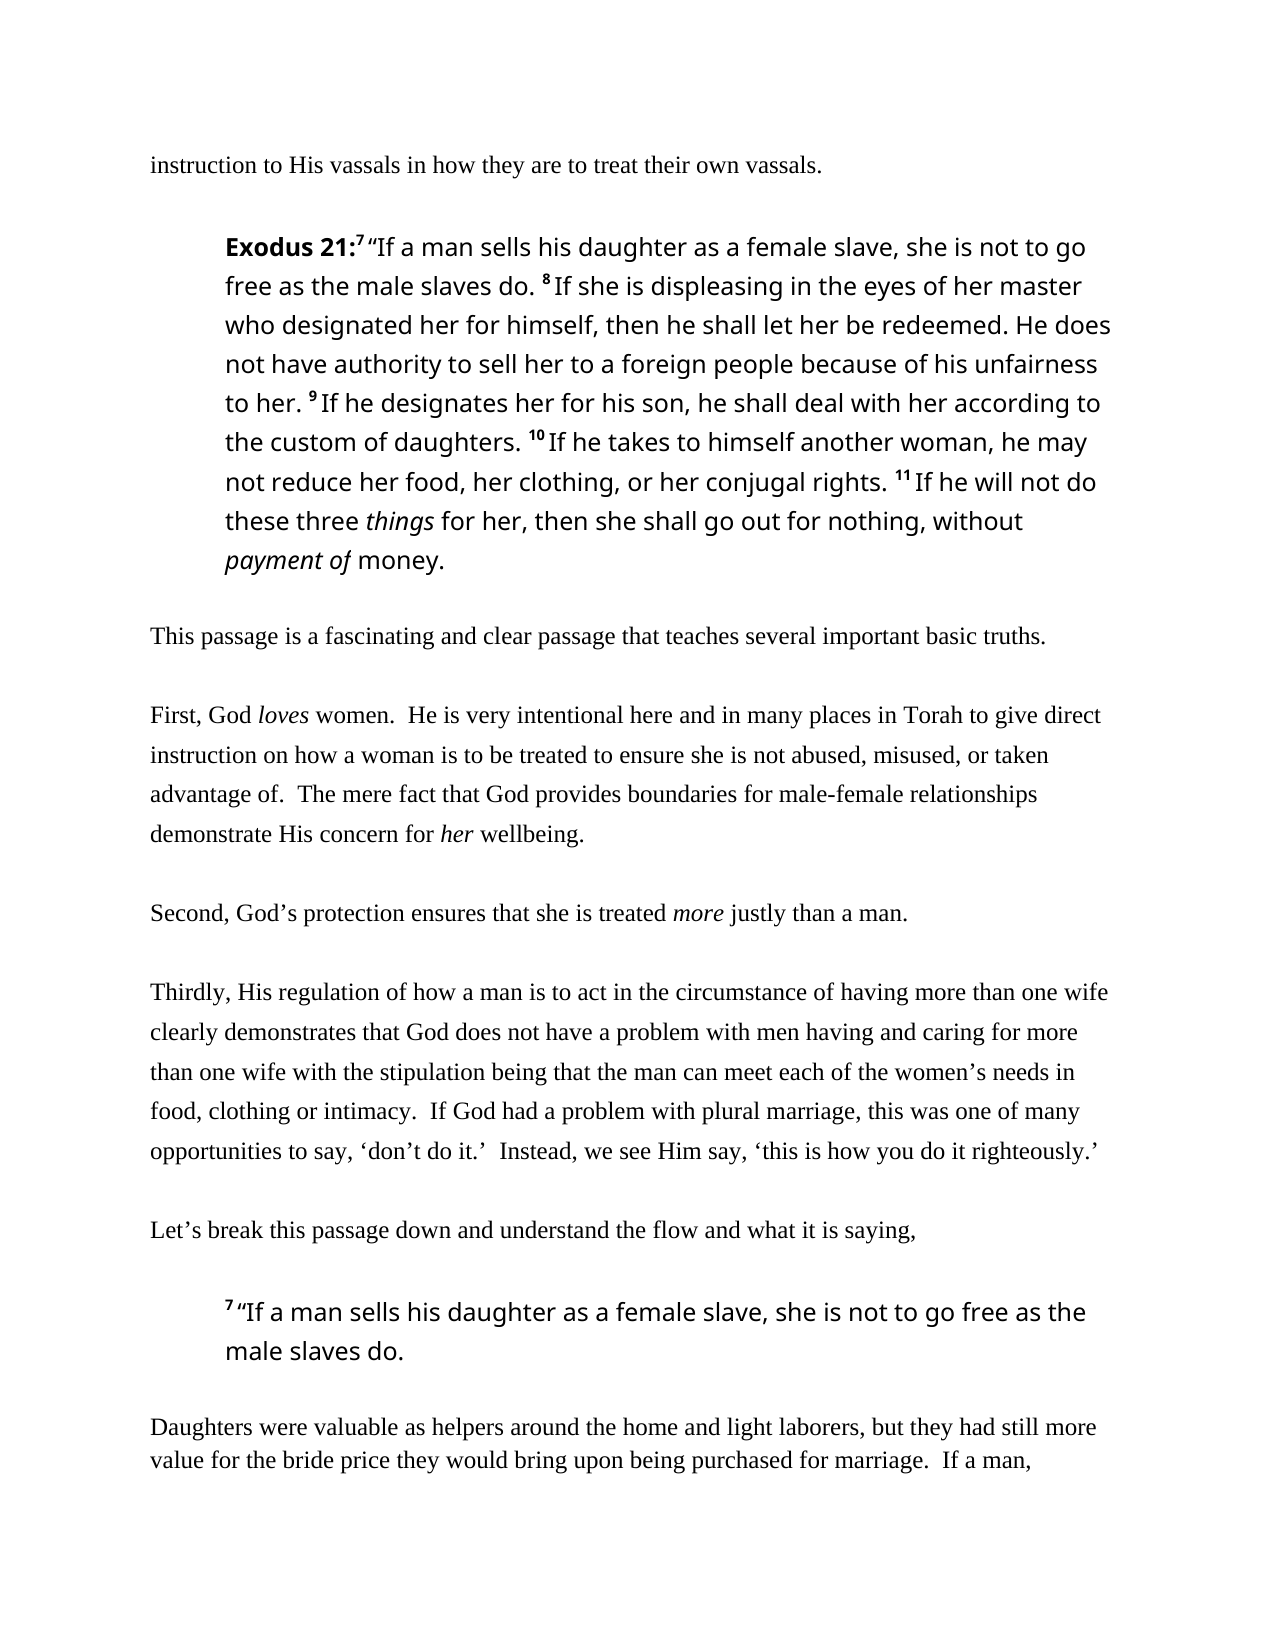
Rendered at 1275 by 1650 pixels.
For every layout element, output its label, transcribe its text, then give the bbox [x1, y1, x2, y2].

text Exodus 21:7 “If a man sells his daughter as a female slave, she is not to go free as the male slaves do. 8 If she is displeasing in the eyes of her master who designated her for himself, then he shall let her be redeemed. He does not have authority to sell her to a foreign people because of his unfairness to her. 9 If he designates her for his son, he shall deal with her according to the custom of daughters. 10 If he takes to himself another woman, he may not reduce her food, her clothing, or her conjugal rights. 11 If he will not do these three things for her, then she shall go out for nothing, without payment of money. [225, 229, 1125, 577]
text Thirdly, His regulation of how a man is to act in the circumstance of having more than one wife clearly demonstrates that God does not have a problem with men having and caring for more than one wife with the stipulation being that the man can meet each of the women’s needs in food, clothing or intimacy. If God had a problem with plural marriage, this was one of many opportunities to say, ‘don’t do it.’ Instead, we see Him say, ‘this is how you do it righteously.’ [150, 977, 1125, 1164]
text instruction to His vassals in how they are to treat their own vassals. [150, 150, 1125, 179]
text Daughters were valuable as helpers around the home and light laborers, but they had still more value for the bride price they would bring upon being purchased for marriage. If a man, [150, 1412, 1125, 1473]
text First, God loves women. He is very intentional here and in many places in Torah to give direct instruction on how a woman is to be treated to ensure she is not abused, misused, or taken advantage of. The mere fact that God provides boundaries for male-female relationships demonstrate His concern for her wellbeing. [150, 700, 1125, 848]
text Second, God’s protection ensures that she is treated more justly than a man. [150, 898, 1125, 927]
text Let’s break this passage down and understand the flow and what it is saying, [150, 1215, 1125, 1244]
text 7 “If a man sells his daughter as a female slave, she is not to go free as the male slaves do. [225, 1294, 1125, 1367]
text This passage is a fascinating and clear passage that teaches several important basic truths. [150, 621, 1125, 650]
